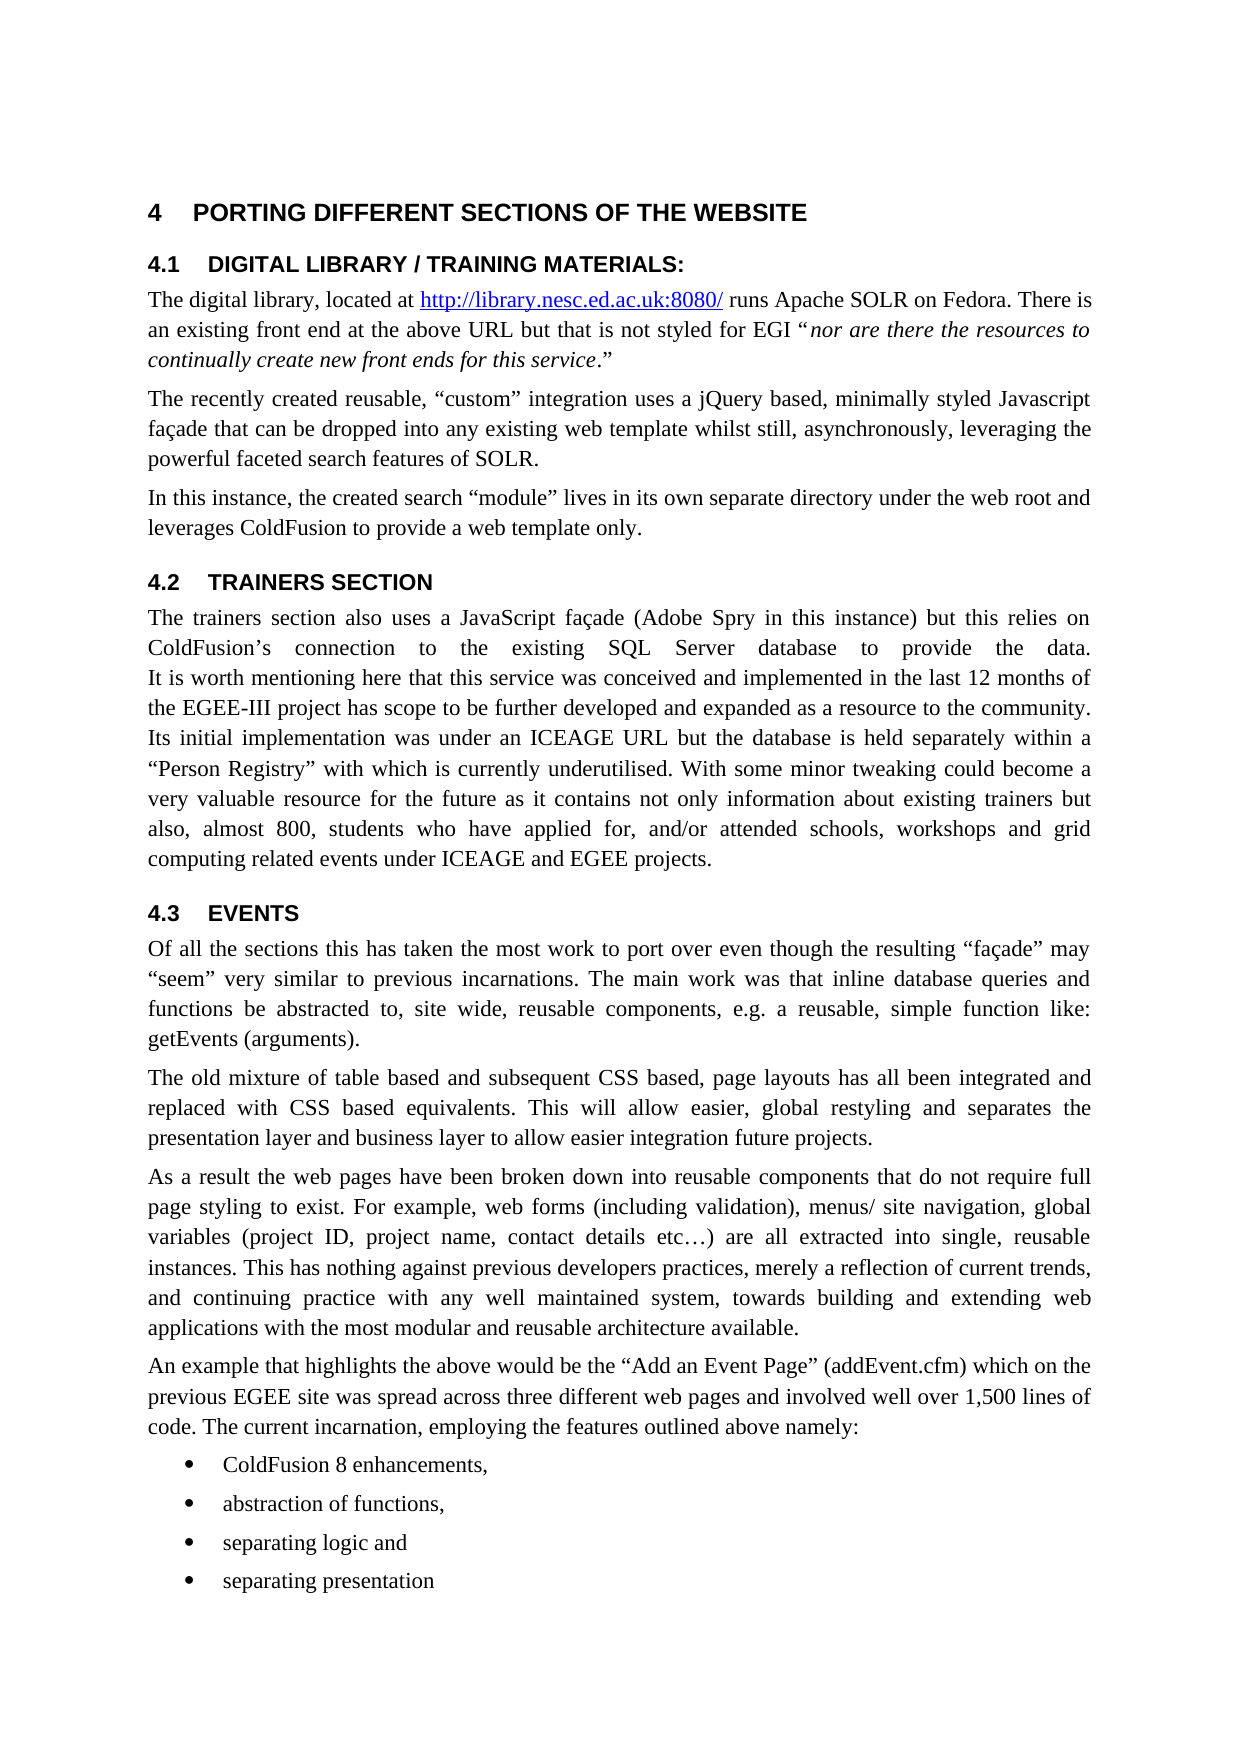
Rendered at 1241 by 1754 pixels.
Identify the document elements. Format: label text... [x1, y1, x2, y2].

text The recently created reusable, “custom” integration uses a jQuery based, minimally styled Javascript façade that can be dropped into any existing web template whilst still, asynchronously, leveraging the powerful faceted search features of SOLR. [148, 385, 1093, 472]
text As a result the web pages have been broken down into reusable components that do not require full page styling to exist. For example, web forms (including validation), menus/ site navigation, global variables (project ID, project name, contact details etc…) are all extracted into single, reusable instances. This has nothing against previous developers practices, merely a reflection of current trends, and continuing practice with any well maintained system, towards building and extending web applications with the most modular and reusable architecture available. [148, 1163, 1093, 1340]
text Of all the sections this has taken the most work to port over even though the resulting “façade” may “seem” very similar to previous incarnations. The main work was that inline database queries and functions be abstracted to, site wide, reusable components, e.g. a reusable, simple function like: getEvents (arguments). [148, 935, 1093, 1052]
list ColdFusion 8 enhancements, [185, 1451, 1093, 1478]
subtitle Digital library / Training Materials: [148, 251, 1093, 278]
subtitle Events [148, 900, 1093, 927]
text The trainers section also uses a JavaScript façade (Adobe Spry in this instance) but this relies on ColdFusion’s connection to the existing SQL Server database to provide the data. It is worth mentioning here that this service was conceived and implemented in the last 12 months of the EGEE-III project has scope to be further developed and expanded as a resource to the community. Its initial implementation was under an ICEAGE URL but the database is held separately within a “Person Registry” with which is currently underutilised. With some minor tweaking could become a very valuable resource for the future as it contains not only information about existing trainers but also, almost 800, students who have applied for, and/or attended schools, workshops and grid computing related events under ICEAGE and EGEE projects. [148, 603, 1093, 872]
text The digital library, located at http://library.nesc.ed.ac.uk:8080/ runs Apache SOLR on Fedora. There is an existing front end at the above URL but that is not styled for EGI “nor are there the resources to continually create new front ends for this service.” [148, 286, 1093, 373]
subtitle Porting different sections of the website [148, 198, 1093, 226]
list separating logic and [185, 1528, 1093, 1555]
text An example that highlights the above would be the “Add an Event Page” (addEvent.cfm) which on the previous EGEE site was spread across three different web pages and involved well over 1,500 lines of code. The current incarnation, employing the features outlined above namely: [148, 1352, 1093, 1439]
list separating presentation [185, 1567, 1093, 1593]
text The old mixture of table based and subsequent CSS based, page layouts has all been integrated and replaced with CSS based equivalents. This will allow easier, global restyling and separates the presentation layer and business layer to allow easier integration future projects. [148, 1064, 1093, 1151]
subtitle Trainers Section [148, 569, 1093, 596]
text In this instance, the created search “module” lives in its own separate directory under the web root and leverages ColdFusion to provide a web template only. [148, 484, 1093, 540]
list abstraction of functions, [185, 1490, 1093, 1516]
